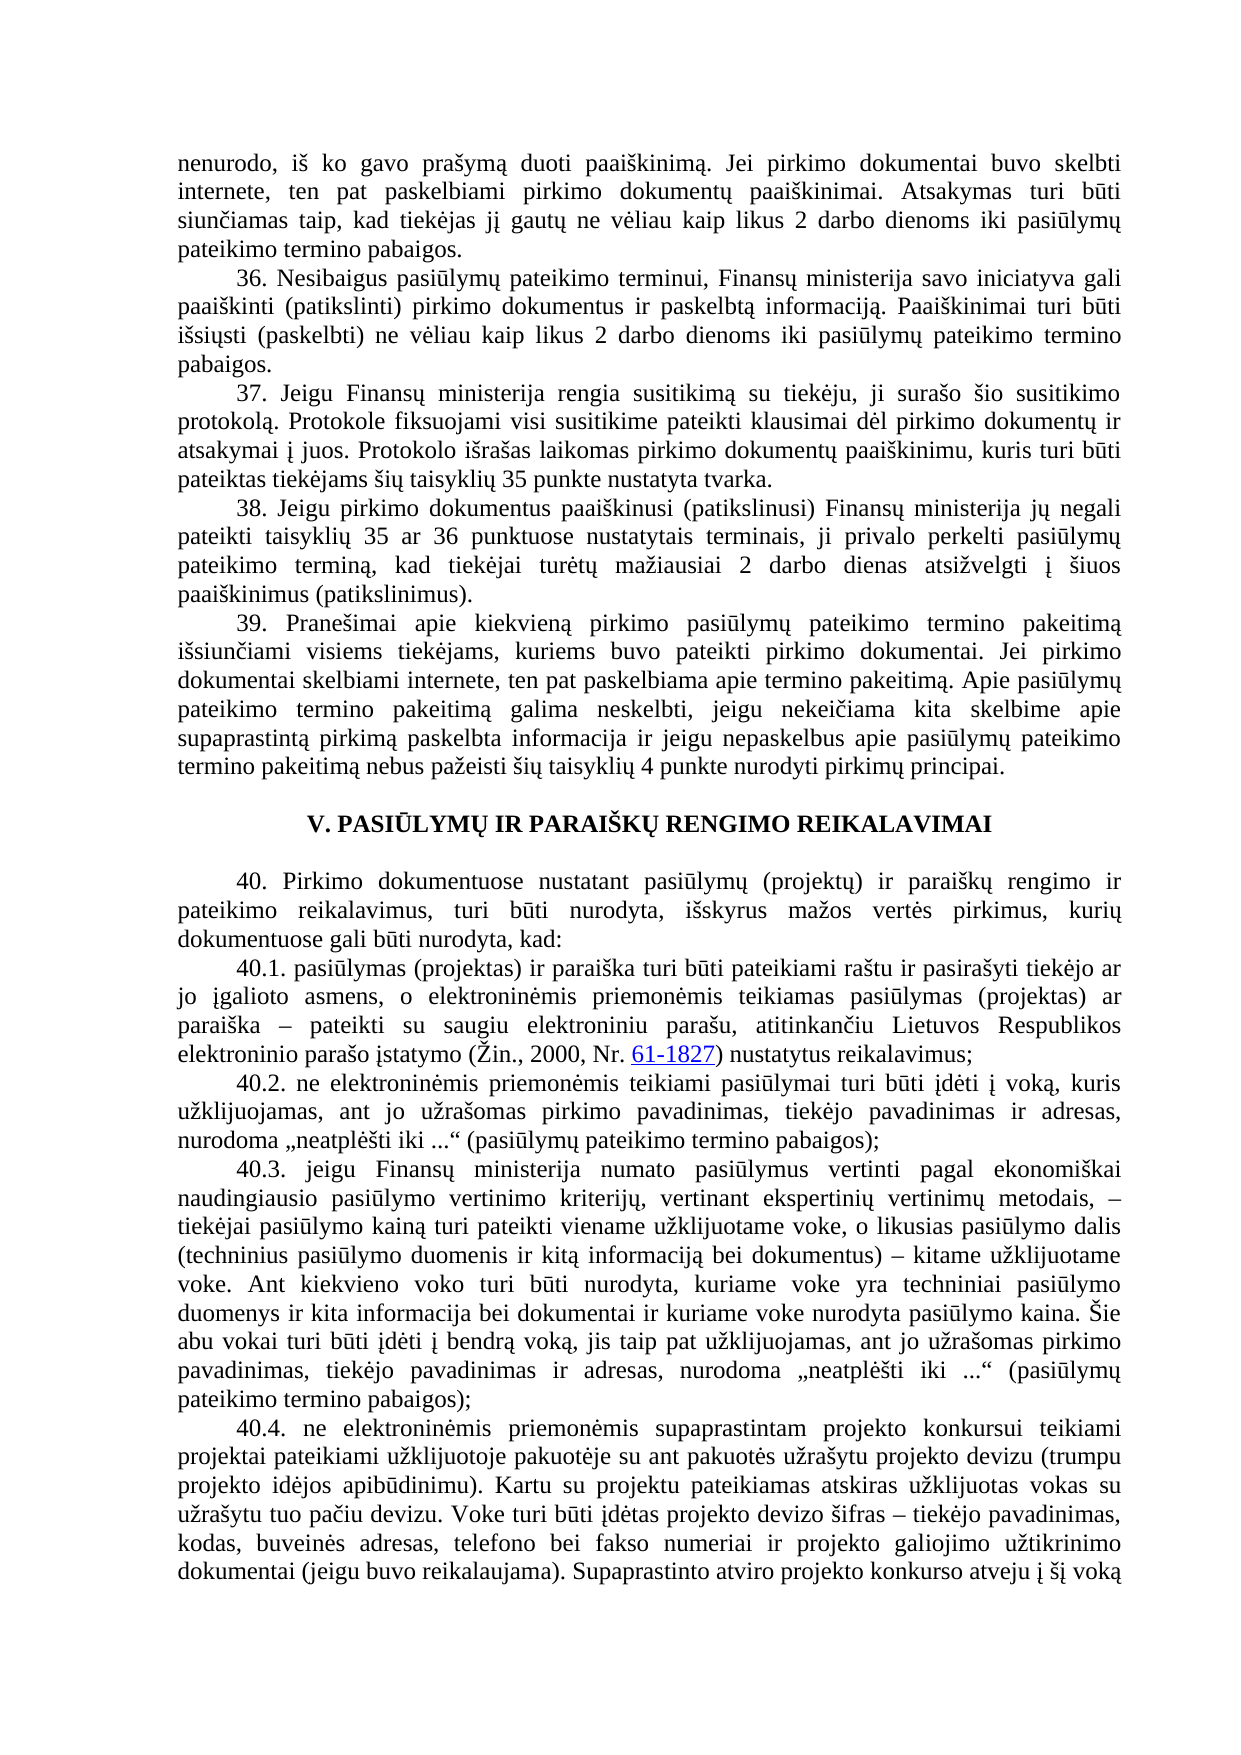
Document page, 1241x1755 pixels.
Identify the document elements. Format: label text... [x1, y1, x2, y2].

text 40. Pirkimo dokumentuose nustatant pasiūlymų (projektų) ir paraiškų rengimo ir pateikimo reikalavimus, turi būti nurodyta, išskyrus mažos vertės pirkimus, kurių dokumentuose gali būti nurodyta, kad: [177, 866, 1122, 953]
text V. PASIŪLYMŲ IR PARAIŠKŲ RENGIMO REIKALAVIMAI [177, 809, 1122, 838]
text nenurodo, iš ko gavo prašymą duoti paaiškinimą. Jei pirkimo dokumentai buvo skelbti internete, ten pat paskelbiami pirkimo dokumentų paaiškinimai. Atsakymas turi būti siunčiamas taip, kad tiekėjas jį gautų ne vėliau kaip likus 2 darbo dienoms iki pasiūlymų pateikimo termino pabaigos. [177, 148, 1122, 263]
text 40.2. ne elektroninėmis priemonėmis teikiami pasiūlymai turi būti įdėti į voką, kuris užklijuojamas, ant jo užrašomas pirkimo pavadinimas, tiekėjo pavadinimas ir adresas, nurodoma „neatplėšti iki ...“ (pasiūlymų pateikimo termino pabaigos); [177, 1068, 1122, 1154]
text 37. Jeigu Finansų ministerija rengia susitikimą su tiekėju, ji surašo šio susitikimo protokolą. Protokole fiksuojami visi susitikime pateikti klausimai dėl pirkimo dokumentų ir atsakymai į juos. Protokolo išrašas laikomas pirkimo dokumentų paaiškinimu, kuris turi būti pateiktas tiekėjams šių taisyklių 35 punkte nustatyta tvarka. [177, 378, 1122, 493]
text 38. Jeigu pirkimo dokumentus paaiškinusi (patikslinusi) Finansų ministerija jų negali pateikti taisyklių 35 ar 36 punktuose nustatytais terminais, ji privalo perkelti pasiūlymų pateikimo terminą, kad tiekėjai turėtų mažiausiai 2 darbo dienas atsižvelgti į šiuos paaiškinimus (patikslinimus). [177, 493, 1122, 608]
text 40.4. ne elektroninėmis priemonėmis supaprastintam projekto konkursui teikiami projektai pateikiami užklijuotoje pakuotėje su ant pakuotės užrašytu projekto devizu (trumpu projekto idėjos apibūdinimu). Kartu su projektu pateikiamas atskiras užklijuotas vokas su užrašytu tuo pačiu devizu. Voke turi būti įdėtas projekto devizo šifras – tiekėjo pavadinimas, kodas, buveinės adresas, telefono bei fakso numeriai ir projekto galiojimo užtikrinimo dokumentai (jeigu buvo reikalaujama). Supaprastinto atviro projekto konkurso atveju į šį voką [177, 1413, 1122, 1585]
text 36. Nesibaigus pasiūlymų pateikimo terminui, Finansų ministerija savo iniciatyva gali paaiškinti (patikslinti) pirkimo dokumentus ir paskelbtą informaciją. Paaiškinimai turi būti išsiųsti (paskelbti) ne vėliau kaip likus 2 darbo dienoms iki pasiūlymų pateikimo termino pabaigos. [177, 263, 1122, 378]
text 40.3. jeigu Finansų ministerija numato pasiūlymus vertinti pagal ekonomiškai naudingiausio pasiūlymo vertinimo kriterijų, vertinant ekspertinių vertinimų metodais, – tiekėjai pasiūlymo kainą turi pateikti viename užklijuotame voke, o likusias pasiūlymo dalis (techninius pasiūlymo duomenis ir kitą informaciją bei dokumentus) – kitame užklijuotame voke. Ant kiekvieno voko turi būti nurodyta, kuriame voke yra techniniai pasiūlymo duomenys ir kita informacija bei dokumentai ir kuriame voke nurodyta pasiūlymo kaina. Šie abu vokai turi būti įdėti į bendrą voką, jis taip pat užklijuojamas, ant jo užrašomas pirkimo pavadinimas, tiekėjo pavadinimas ir adresas, nurodoma „neatplėšti iki ...“ (pasiūlymų pateikimo termino pabaigos); [177, 1154, 1122, 1413]
text 39. Pranešimai apie kiekvieną pirkimo pasiūlymų pateikimo termino pakeitimą išsiunčiami visiems tiekėjams, kuriems buvo pateikti pirkimo dokumentai. Jei pirkimo dokumentai skelbiami internete, ten pat paskelbiama apie termino pakeitimą. Apie pasiūlymų pateikimo termino pakeitimą galima neskelbti, jeigu nekeičiama kita skelbime apie supaprastintą pirkimą paskelbta informacija ir jeigu nepaskelbus apie pasiūlymų pateikimo termino pakeitimą nebus pažeisti šių taisyklių 4 punkte nurodyti pirkimų principai. [177, 608, 1122, 780]
text 40.1. pasiūlymas (projektas) ir paraiška turi būti pateikiami raštu ir pasirašyti tiekėjo ar jo įgalioto asmens, o elektroninėmis priemonėmis teikiamas pasiūlymas (projektas) ar paraiška – pateikti su saugiu elektroniniu parašu, atitinkančiu Lietuvos Respublikos elektroninio parašo įstatymo (Žin., 2000, Nr. 61-1827) nustatytus reikalavimus; [177, 953, 1122, 1068]
